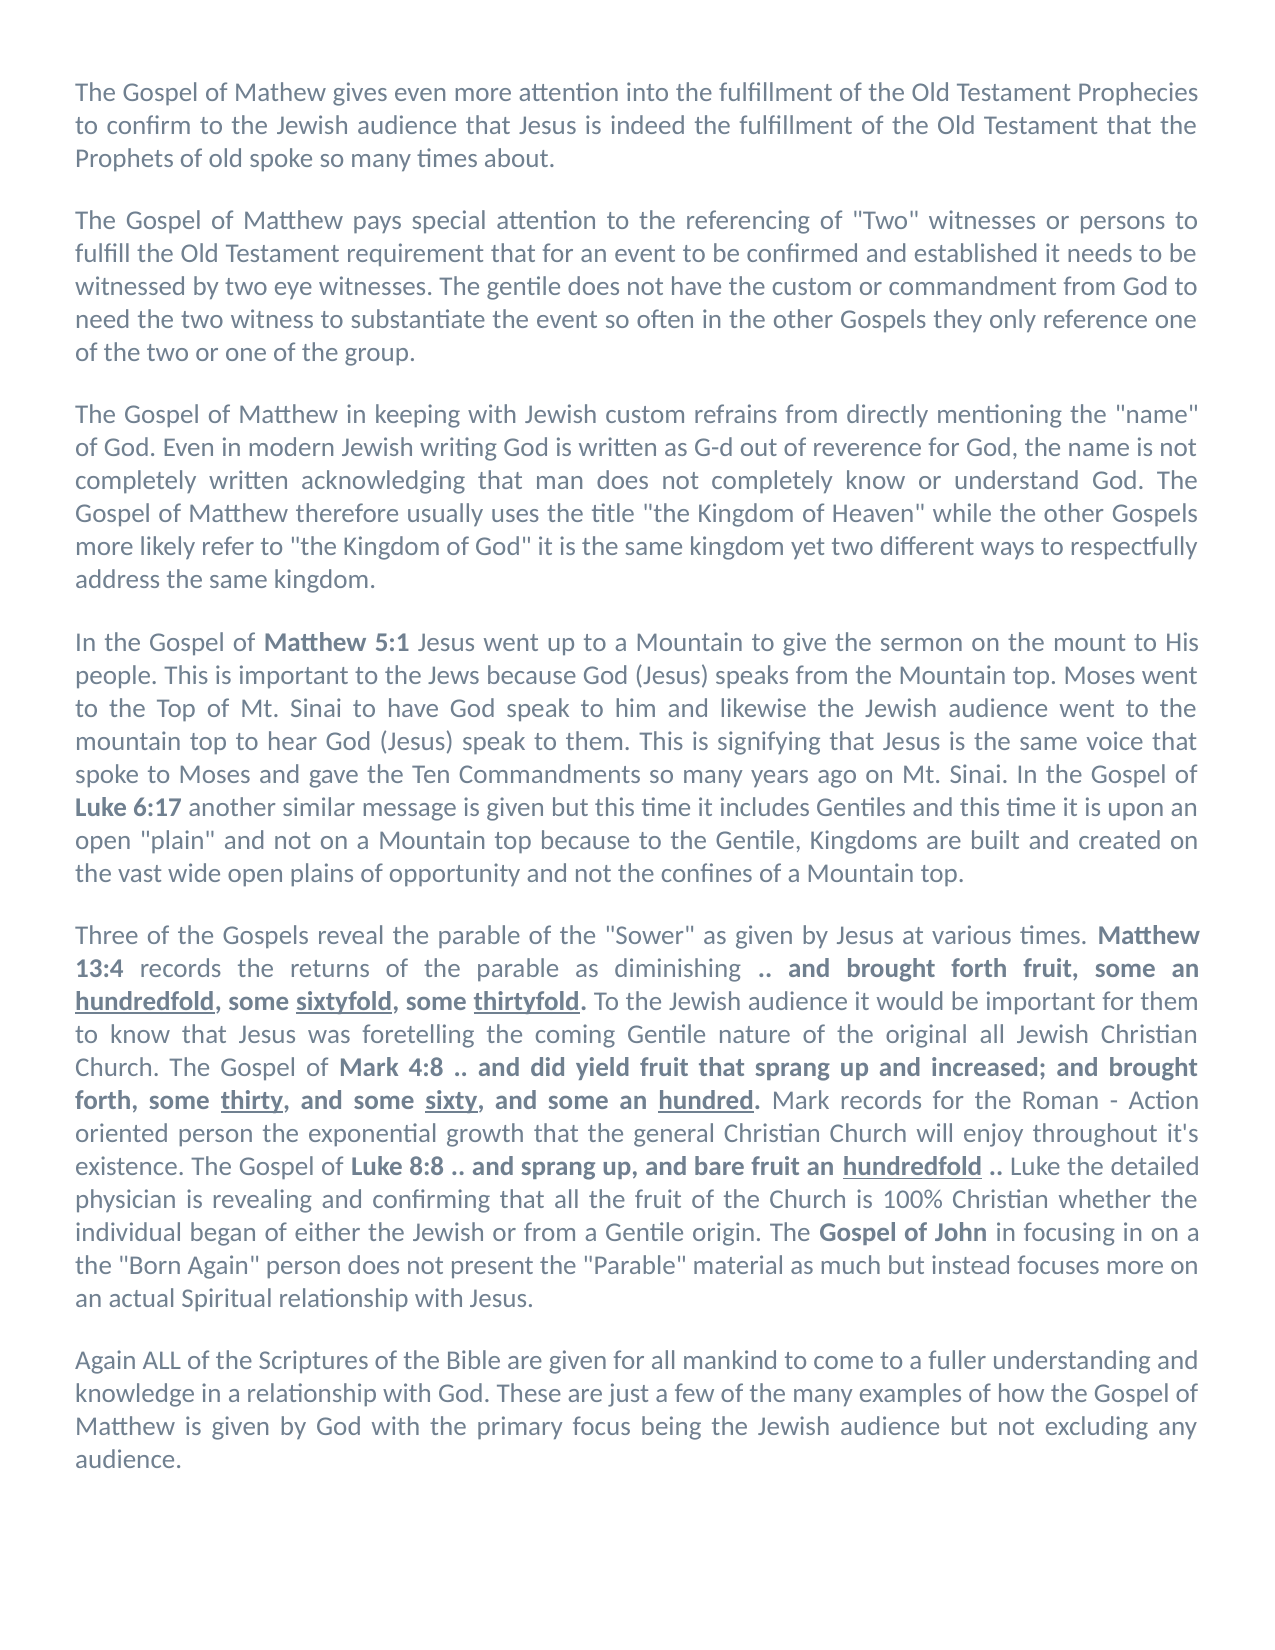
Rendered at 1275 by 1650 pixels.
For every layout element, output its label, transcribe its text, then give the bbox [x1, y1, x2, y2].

text The Gospel of Matthew in keeping with Jewish custom refrains from directly mentioning the "name" of God. Even in modern Jewish writing God is written as G-d out of reverence for God, the name is not completely written acknowledging that man does not completely know or understand God. The Gospel of Matthew therefore usually uses the title "the Kingdom of Heaven" while the other Gospels more likely refer to "the Kingdom of God" it is the same kingdom yet two different ways to respectfully address the same kingdom. [75, 397, 1200, 596]
text The Gospel of Mathew gives even more attention into the fulfillment of the Old Testament Prophecies to confirm to the Jewish audience that Jesus is indeed the fulfillment of the Old Testament that the Prophets of old spoke so many times about. [75, 75, 1200, 174]
text The Gospel of Matthew pays special attention to the referencing of "Two" witnesses or persons to fulfill the Old Testament requirement that for an event to be confirmed and established it needs to be witnessed by two eye witnesses. The gentile does not have the custom or commandment from God to need the two witness to substantiate the event so often in the other Gospels they only reference one of the two or one of the group. [75, 203, 1200, 368]
text In the Gospel of Matthew 5:1 Jesus went up to a Mountain to give the sermon on the mount to His people. This is important to the Jews because God (Jesus) speaks from the Mountain top. Moses went to the Top of Mt. Sinai to have God speak to him and likewise the Jewish audience went to the mountain top to hear God (Jesus) speak to them. This is signifying that Jesus is the same voice that spoke to Moses and gave the Ten Commandments so many years ago on Mt. Sinai. In the Gospel of Luke 6:17 another similar message is given but this time it includes Gentiles and this time it is upon an open "plain" and not on a Mountain top because to the Gentile, Kingdoms are built and created on the vast wide open plains of opportunity and not the confines of a Mountain top. [75, 625, 1200, 889]
text Three of the Gospels reveal the parable of the "Sower" as given by Jesus at various times. Matthew 13:4 records the returns of the parable as diminishing .. and brought forth fruit, some an hundredfold, some sixtyfold, some thirtyfold. To the Jewish audience it would be important for them to know that Jesus was foretelling the coming Gentile nature of the original all Jewish Christian Church. The Gospel of Mark 4:8 .. and did yield fruit that sprang up and increased; and brought forth, some thirty, and some sixty, and some an hundred. Mark records for the Roman - Action oriented person the exponential growth that the general Christian Church will enjoy throughout it's existence. The Gospel of Luke 8:8 .. and sprang up, and bare fruit an hundredfold .. Luke the detailed physician is revealing and confirming that all the fruit of the Church is 100% Christian whether the individual began of either the Jewish or from a Gentile origin. The Gospel of John in focusing in on a the "Born Again" person does not present the "Parable" material as much but instead focuses more on an actual Spiritual relationship with Jesus. [75, 918, 1200, 1314]
text Again ALL of the Scriptures of the Bible are given for all mankind to come to a fuller understanding and knowledge in a relationship with God. These are just a few of the many examples of how the Gospel of Matthew is given by God with the primary focus being the Jewish audience but not excluding any audience. [75, 1343, 1200, 1476]
